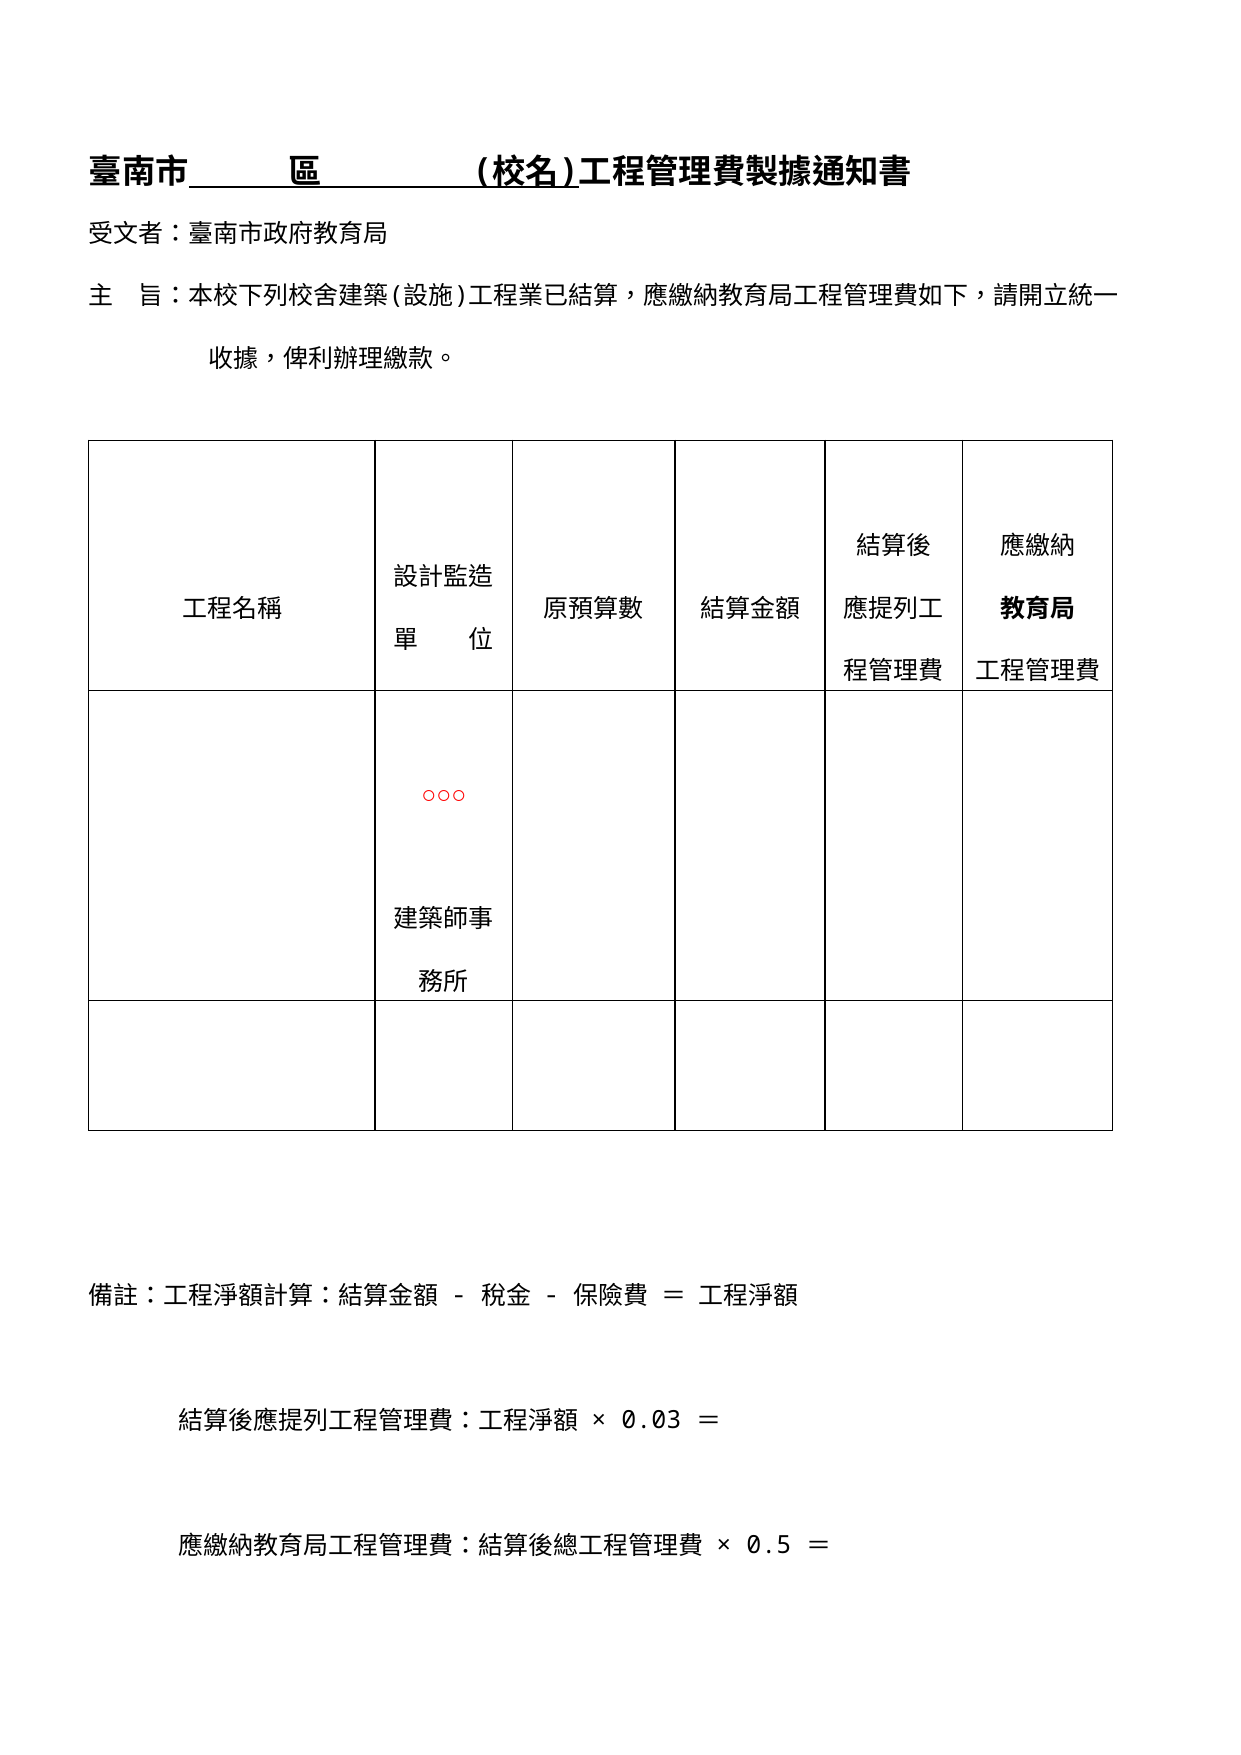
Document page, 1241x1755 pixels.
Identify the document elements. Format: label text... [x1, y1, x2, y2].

text 備註：工程淨額計算：結算金額 - 稅金 - 保險費 ＝ 工程淨額 [89, 1252, 1152, 1314]
text 臺南市 區 (校名)工程管理費製據通知書 [89, 127, 1152, 189]
table_cell [826, 1001, 962, 1130]
table_header 結算後 應提列工程管理費 [826, 441, 962, 689]
table_cell [89, 1001, 374, 1130]
table_header 設計監造單 位 [376, 441, 512, 689]
table_cell ○○○ 建築師事務所 [376, 691, 512, 1000]
table_cell [513, 691, 674, 1000]
table_header 原預算數 [513, 441, 674, 689]
text 收據，俾利辦理繳款。 [89, 314, 1152, 377]
table_cell [676, 691, 824, 1000]
table_header 應繳納 教育局 工程管理費 [963, 441, 1112, 689]
table_cell [676, 1001, 824, 1130]
text 受文者：臺南市政府教育局 [89, 189, 1152, 252]
text 應繳納教育局工程管理費：結算後總工程管理費 × 0.5 ＝ [89, 1502, 1152, 1564]
text 主 旨：本校下列校舍建築(設施)工程業已結算，應繳納教育局工程管理費如下，請開立統一 [89, 252, 1152, 314]
table_cell [89, 691, 374, 1000]
table_cell [513, 1001, 674, 1130]
table_cell [826, 691, 962, 1000]
table_cell [963, 1001, 1112, 1130]
table_header 結算金額 [676, 441, 824, 689]
table_header 工程名稱 [89, 441, 374, 689]
text 結算後應提列工程管理費：工程淨額 × 0.03 ＝ [89, 1377, 1152, 1439]
table_cell [963, 691, 1112, 1000]
table_cell [376, 1001, 512, 1130]
